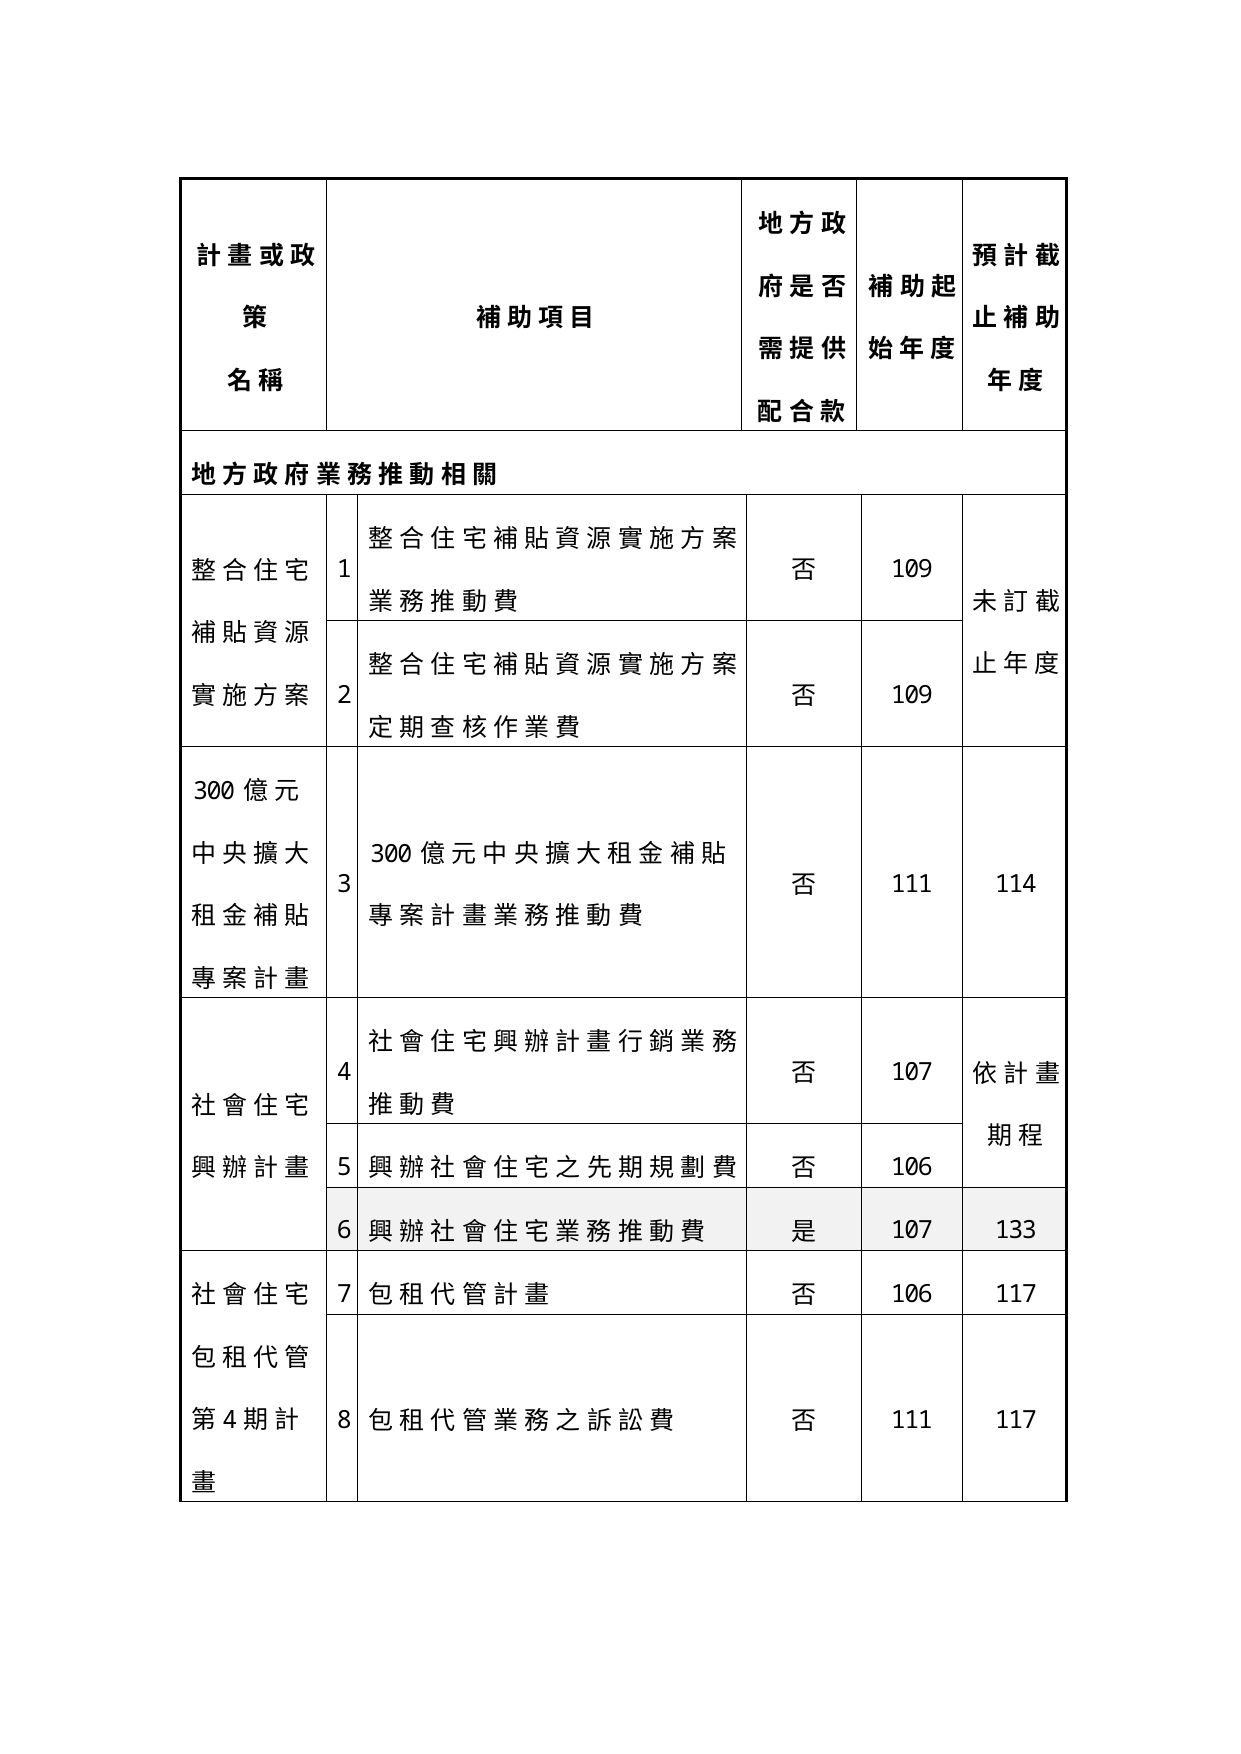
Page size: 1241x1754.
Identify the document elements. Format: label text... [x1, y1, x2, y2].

table_cell 未訂截止年度 [963, 495, 1065, 746]
table_cell 106 [862, 1251, 962, 1314]
table_cell 300億元中央擴大租金補貼專案計畫業務推動費 [358, 747, 746, 997]
table_cell 111 [862, 1315, 962, 1501]
table_cell 117 [963, 1315, 1065, 1501]
table_header 補助起始年度 [857, 180, 962, 430]
table_cell 1 [327, 495, 357, 620]
table_cell 社會住宅興辦計畫行銷業務推動費 [358, 998, 746, 1123]
table_cell 興辦社會住宅業務推動費 [358, 1188, 746, 1250]
table_cell 興辦社會住宅之先期規劃費 [358, 1124, 746, 1187]
table_cell 107 [862, 998, 962, 1123]
table_cell 7 [327, 1251, 357, 1314]
table_header 地方政府是否需提供配合款 [742, 180, 856, 430]
table_header 預計截止補助年度 [963, 180, 1065, 430]
table_cell 否 [747, 1315, 861, 1501]
table_cell 107 [862, 1188, 962, 1250]
table_cell 117 [963, 1251, 1065, 1314]
table_cell 133 [963, 1188, 1065, 1250]
table_cell 3 [327, 747, 357, 997]
table_cell 社會住宅包租代管第4期計畫 [182, 1251, 326, 1501]
table_cell 否 [747, 1251, 861, 1314]
table_cell 整合住宅補貼資源實施方案定期查核作業費 [358, 621, 746, 746]
table_cell 4 [327, 998, 357, 1123]
table_cell 5 [327, 1124, 357, 1187]
table_cell 111 [862, 747, 962, 997]
table_cell 否 [747, 495, 861, 620]
table_cell 109 [862, 495, 962, 620]
table_cell 否 [747, 621, 861, 746]
table_cell 否 [747, 747, 861, 997]
table_cell 整合住宅補貼資源實施方案 [182, 495, 326, 746]
table_cell 否 [747, 998, 861, 1123]
table_cell 包租代管計畫 [358, 1251, 746, 1314]
table_cell 2 [327, 621, 357, 746]
table_header 補助項目 [327, 180, 741, 430]
table_header 計畫或政策 名稱 [182, 180, 326, 430]
table_cell 地方政府業務推動相關 [182, 431, 1065, 494]
table_cell 106 [862, 1124, 962, 1187]
table_cell 是 [747, 1188, 861, 1250]
table_cell 300億元中央擴大租金補貼專案計畫 [182, 747, 326, 997]
table_cell 整合住宅補貼資源實施方案業務推動費 [358, 495, 746, 620]
table_cell 依計畫期程 [963, 998, 1065, 1187]
table_cell 否 [747, 1124, 861, 1187]
table_cell 109 [862, 621, 962, 746]
table_cell 114 [963, 747, 1065, 997]
table_cell 8 [327, 1315, 357, 1501]
table_cell 社會住宅興辦計畫 [182, 998, 326, 1250]
table_cell 6 [327, 1188, 357, 1250]
table_cell 包租代管業務之訴訟費 [358, 1315, 746, 1501]
